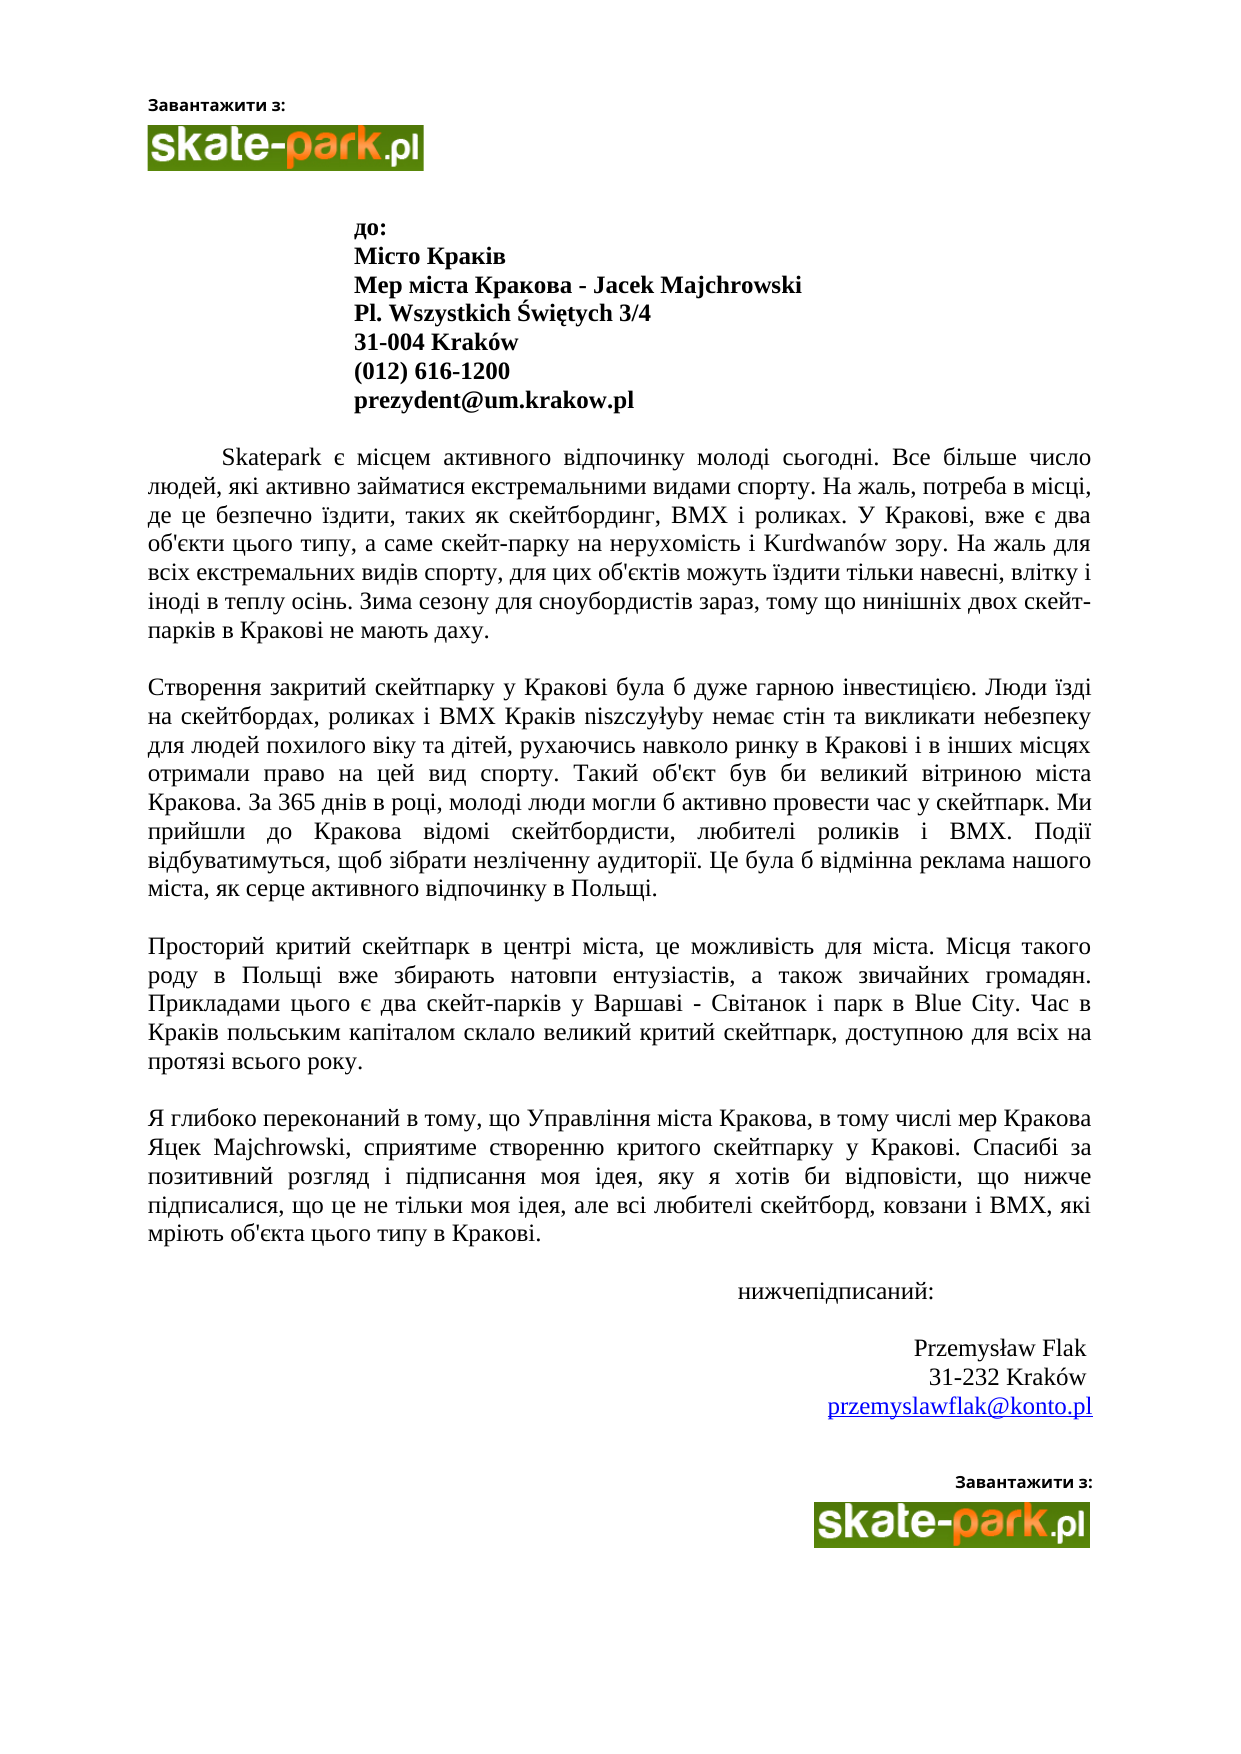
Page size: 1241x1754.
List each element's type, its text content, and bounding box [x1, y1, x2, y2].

text Przemysław Flak [148, 1333, 1092, 1362]
picture [814, 1502, 1090, 1548]
text до: [148, 212, 1092, 241]
text (012) 616-1200 [148, 356, 1092, 385]
text przemyslawflak@konto.pl [148, 1391, 1092, 1420]
text Skatepark є місцем активного відпочинку молоді сьогодні. Все більше число людей, які активно займатися екстремальними видами спорту. На жаль, потреба в місці, де це безпечно їздити, таких як скейтбординг, BMX і роликах. У Кракові, вже є два об'єкти цього типу, а саме скейт-парку на нерухомість і Kurdwanów зору. На жаль для всіх екстремальних видів спорту, для цих об'єктів можуть їздити тільки навесні, влітку і іноді в теплу осінь. Зима сезону для сноубордистів зараз, тому що нинішніх двох скейт-парків в Кракові не мають даху. [148, 442, 1092, 643]
text 31-232 Kraków [148, 1362, 1092, 1391]
text Мер міста Кракова - Jacek Majchrowski [148, 270, 1092, 298]
text Завантажити з: [148, 1471, 1092, 1494]
text prezydent@um.krakow.pl [148, 385, 1092, 413]
text Створення закритий скейтпарку у Кракові була б дуже гарною інвестицією. Люди їзді на скейтбордах, роликах і BMX Краків niszczyłyby немає стін та викликати небезпеку для людей похилого віку та дітей, рухаючись навколо ринку в Кракові і в інших місцях отримали право на цей вид спорту. Такий об'єкт був би великий вітриною міста Кракова. За 365 днів в році, молоді люди могли б активно провести час у скейтпарк. Ми прийшли до Кракова відомі скейтбордисти, любителі роликів і BMX. Події відбуватимуться, щоб зібрати незліченну аудиторії. Це була б відмінна реклама нашого міста, як серце активного відпочинку в Польщі. [148, 672, 1092, 902]
text Pl. Wszystkich Świętych 3/4 [148, 298, 1092, 327]
text нижчепідписаний: [148, 1276, 1092, 1305]
text Завантажити з: [148, 94, 1092, 116]
text 31-004 Kraków [148, 327, 1092, 356]
text Просторий критий скейтпарк в центрі міста, це можливість для міста. Місця такого роду в Польщі вже збирають натовпи ентузіастів, а також звичайних громадян. Прикладами цього є два скейт-парків у Варшаві - Світанок і парк в Blue City. Час в Краків польським капіталом склало великий критий скейтпарк, доступною для всіх на протязі всього року. [148, 931, 1092, 1075]
picture [147, 125, 424, 171]
text Я глибоко переконаний в тому, що Управління міста Кракова, в тому числі мер Кракова Яцек Majchrowski, сприятиме створенню критого скейтпарку у Кракові. Спасибі за позитивний розгляд і підписання моя ідея, яку я хотів би відповісти, що нижче підписалися, що це не тільки моя ідея, але всі любителі скейтборд, ковзани і BMX, які мріють об'єкта цього типу в Кракові. [148, 1103, 1092, 1247]
text Місто Краків [148, 241, 1092, 270]
